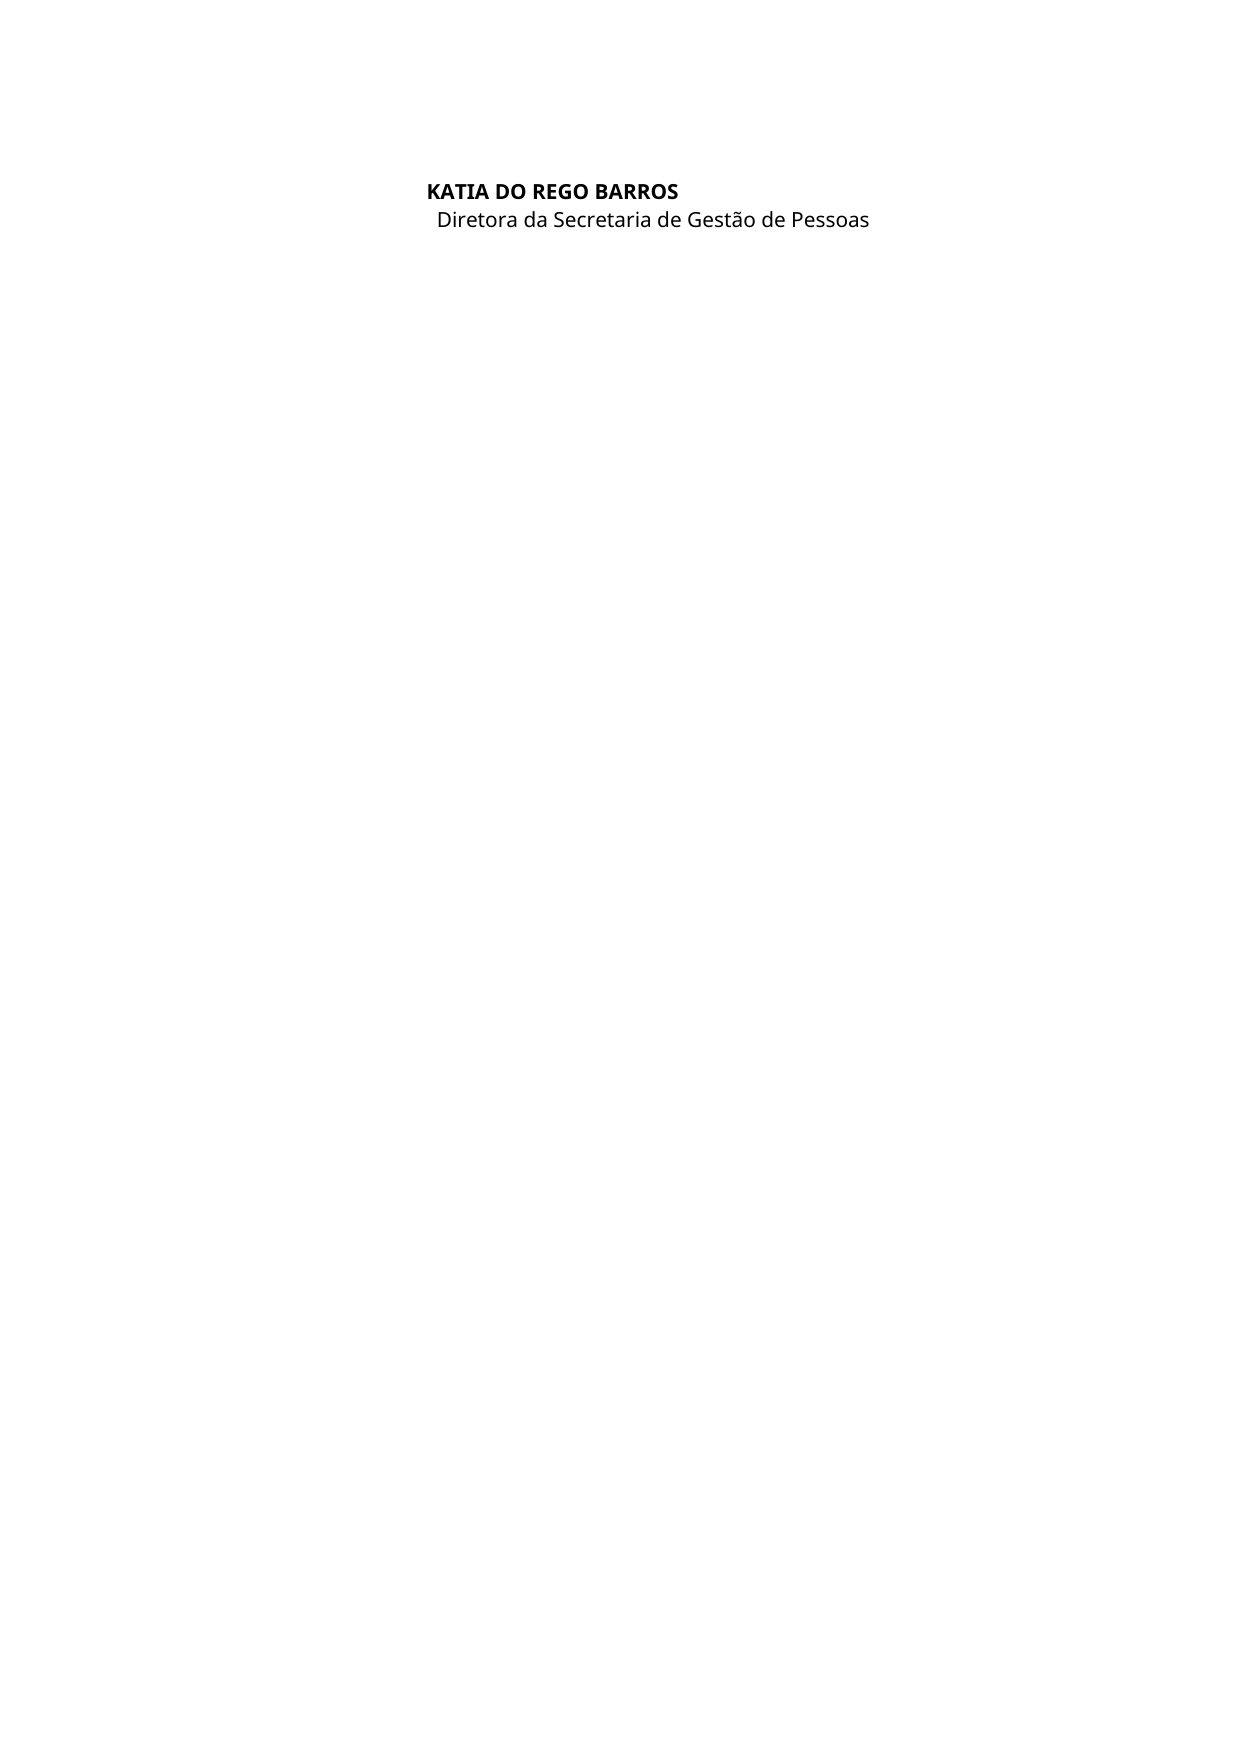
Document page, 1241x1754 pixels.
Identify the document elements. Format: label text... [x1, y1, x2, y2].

text KATIA DO REGO BARROS [177, 177, 1122, 206]
text Diretora da Secretaria de Gestão de Pessoas [179, 206, 1122, 234]
